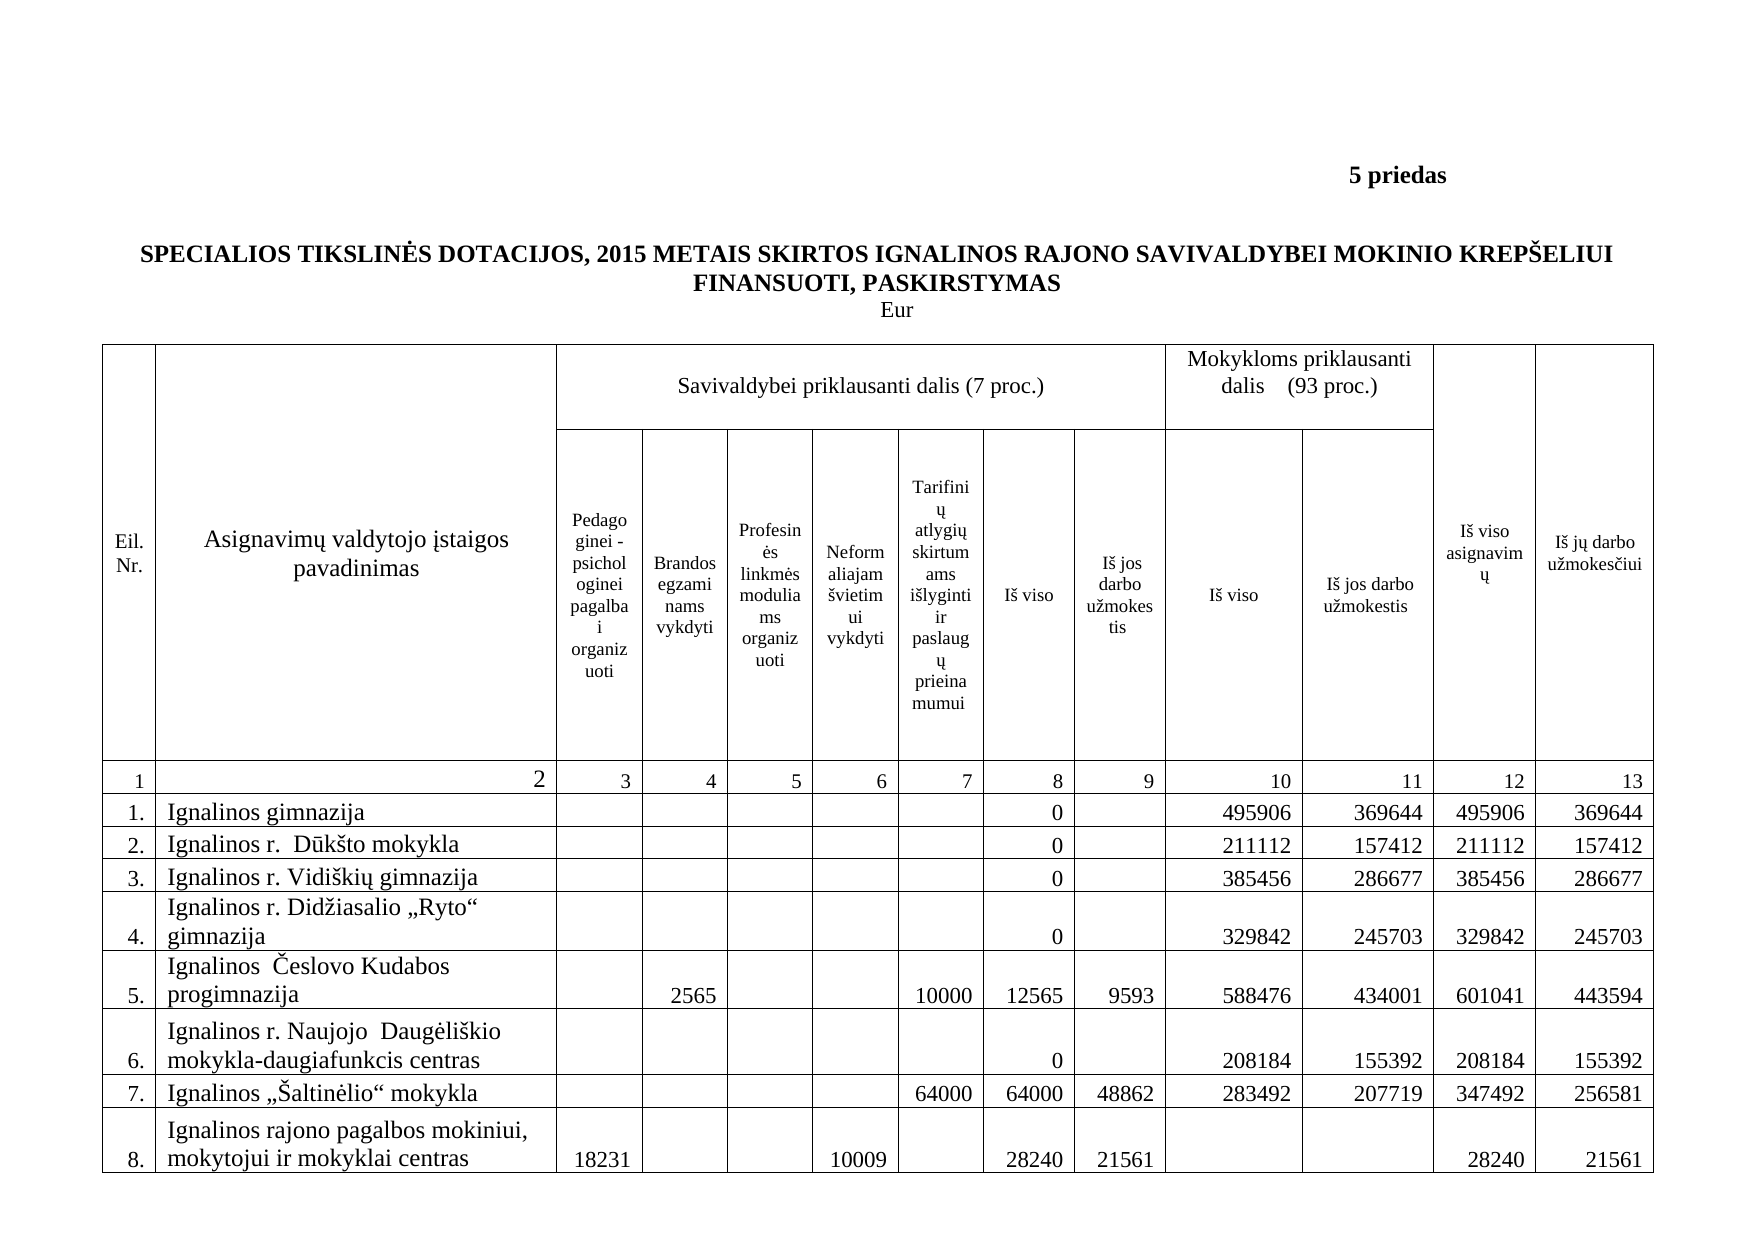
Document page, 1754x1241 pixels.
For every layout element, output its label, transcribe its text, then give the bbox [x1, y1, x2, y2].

table_cell 6. [103, 1009, 155, 1074]
table_cell 329842 [1166, 892, 1302, 950]
text SPECIALIOS TIKSLINĖS DOTACIJOS, 2015 METAIS SKIRTOS IGNALINOS RAJONO SAVIVALDYBEI MOKINIO KREPŠELIUI [18, 239, 1736, 268]
table_cell 7 [899, 761, 983, 793]
table_cell [728, 1108, 812, 1172]
table_cell 347492 [1434, 1075, 1535, 1107]
table_cell 21561 [1536, 1108, 1653, 1172]
table_cell 10000 [899, 951, 983, 1008]
table_cell 12565 [984, 951, 1074, 1008]
table_cell [899, 794, 983, 826]
table_cell Iš viso [1166, 430, 1302, 760]
table_cell [899, 892, 983, 950]
table_cell 6 [813, 761, 898, 793]
table_cell [557, 794, 642, 826]
table_cell [1075, 1009, 1165, 1074]
table_cell 9 [1075, 761, 1165, 793]
table_cell [643, 1009, 727, 1074]
table_cell [899, 1009, 983, 1074]
table_cell 0 [984, 892, 1074, 950]
table_cell 3 [557, 761, 642, 793]
table_cell Profesinės linkmės moduliams organizuoti [728, 430, 812, 760]
table_cell [813, 794, 898, 826]
table_cell 10009 [813, 1108, 898, 1172]
table_header Iš jų darbo užmokesčiui [1536, 345, 1653, 760]
table_cell [728, 859, 812, 891]
table_cell Tarifinių atlygių skirtumams išlyginti ir paslaugų prieinamumui [899, 430, 983, 760]
table_cell 0 [984, 859, 1074, 891]
table_cell 286677 [1536, 859, 1653, 891]
table_cell [643, 1075, 727, 1107]
table_header Savivaldybei priklausanti dalis (7 proc.) [557, 345, 1165, 429]
table_cell 1 [103, 761, 155, 793]
table_cell [813, 827, 898, 858]
table_cell [813, 951, 898, 1008]
table_cell 385456 [1434, 859, 1535, 891]
table_cell Ignalinos Česlovo Kudabos progimnazija [156, 951, 556, 1008]
table_cell [557, 892, 642, 950]
table_cell 245703 [1536, 892, 1653, 950]
table_cell Iš jos darbo užmokestis [1303, 430, 1433, 760]
table_cell [813, 859, 898, 891]
table_header Mokykloms priklausanti dalis (93 proc.) [1166, 345, 1433, 429]
table_cell Ignalinos r. Naujojo Daugėliškio mokykla-daugiafunkcis centras [156, 1009, 556, 1074]
table_cell Ignalinos r. Didžiasalio „Ryto“ gimnazija [156, 892, 556, 950]
table_cell Iš jos darbo užmokestis [1075, 430, 1165, 760]
table_cell [1075, 892, 1165, 950]
table_cell 157412 [1536, 827, 1653, 858]
table_cell [557, 951, 642, 1008]
table_cell 211112 [1434, 827, 1535, 858]
table_cell [557, 859, 642, 891]
table_cell 2 [156, 761, 556, 793]
table_header Iš viso asignavimų [1434, 345, 1535, 760]
table_cell 155392 [1303, 1009, 1433, 1074]
table_cell 28240 [1434, 1108, 1535, 1172]
table_cell 9593 [1075, 951, 1165, 1008]
table_cell 48862 [1075, 1075, 1165, 1107]
text Eur [18, 296, 1736, 323]
table_cell [1075, 859, 1165, 891]
table_cell [728, 951, 812, 1008]
table_cell 495906 [1434, 794, 1535, 826]
table_cell 4. [103, 892, 155, 950]
table_cell [643, 827, 727, 858]
table_cell 0 [984, 1009, 1074, 1074]
table_cell [728, 1075, 812, 1107]
table_cell [899, 859, 983, 891]
table_cell 434001 [1303, 951, 1433, 1008]
table_cell 208184 [1166, 1009, 1302, 1074]
table_cell [899, 1108, 983, 1172]
table_cell [728, 1009, 812, 1074]
table_cell [1166, 1108, 1302, 1172]
table_cell 11 [1303, 761, 1433, 793]
table_cell [643, 859, 727, 891]
table_cell 28240 [984, 1108, 1074, 1172]
table_cell [813, 1009, 898, 1074]
table_cell [557, 1075, 642, 1107]
table_cell 64000 [984, 1075, 1074, 1107]
table_cell Ignalinos r. Vidiškių gimnazija [156, 859, 556, 891]
table_header Eil. Nr. [103, 345, 155, 760]
table_cell 18231 [557, 1108, 642, 1172]
table_cell 4 [643, 761, 727, 793]
table_cell 157412 [1303, 827, 1433, 858]
table_cell [1075, 794, 1165, 826]
table_cell Ignalinos „Šaltinėlio“ mokykla [156, 1075, 556, 1107]
table_cell [899, 827, 983, 858]
text FINANSUOTI, PASKIRSTYMAS [18, 268, 1736, 296]
table_cell [813, 1075, 898, 1107]
table_cell Brandos egzaminams vykdyti [643, 430, 727, 760]
table_cell [557, 827, 642, 858]
table_cell 2. [103, 827, 155, 858]
table_cell 329842 [1434, 892, 1535, 950]
table_cell 245703 [1303, 892, 1433, 950]
table_cell [728, 827, 812, 858]
table_cell [557, 1009, 642, 1074]
table_cell 7. [103, 1075, 155, 1107]
table_cell 2565 [643, 951, 727, 1008]
table_cell 369644 [1536, 794, 1653, 826]
table_cell [728, 794, 812, 826]
table_cell 385456 [1166, 859, 1302, 891]
table_cell [813, 892, 898, 950]
table_cell [643, 794, 727, 826]
table_cell 13 [1536, 761, 1653, 793]
table_cell Ignalinos rajono pagalbos mokiniui, mokytojui ir mokyklai centras [156, 1108, 556, 1172]
table_cell 5 [728, 761, 812, 793]
table_cell 0 [984, 794, 1074, 826]
table_cell 283492 [1166, 1075, 1302, 1107]
table_cell 1. [103, 794, 155, 826]
table_cell 3. [103, 859, 155, 891]
table_cell [1303, 1108, 1433, 1172]
table_cell 12 [1434, 761, 1535, 793]
text 5 priedas [18, 160, 1736, 188]
table_cell 8 [984, 761, 1074, 793]
table_cell 21561 [1075, 1108, 1165, 1172]
table_cell 495906 [1166, 794, 1302, 826]
table_cell 208184 [1434, 1009, 1535, 1074]
table_cell 369644 [1303, 794, 1433, 826]
table_cell Ignalinos r. Dūkšto mokykla [156, 827, 556, 858]
table_cell Neformaliajam švietimui vykdyti [813, 430, 898, 760]
table_cell 155392 [1536, 1009, 1653, 1074]
table_cell 286677 [1303, 859, 1433, 891]
table_cell 588476 [1166, 951, 1302, 1008]
table_header Asignavimų valdytojo įstaigos pavadinimas [156, 345, 556, 760]
table_cell [643, 892, 727, 950]
table_cell 0 [984, 827, 1074, 858]
table_cell 443594 [1536, 951, 1653, 1008]
table_cell 8. [103, 1108, 155, 1172]
table_cell Ignalinos gimnazija [156, 794, 556, 826]
table_cell [643, 1108, 727, 1172]
table_cell 601041 [1434, 951, 1535, 1008]
table_cell Iš viso [984, 430, 1074, 760]
table_cell 256581 [1536, 1075, 1653, 1107]
table_cell Pedagoginei -psichologinei pagalbai organizuoti [557, 430, 642, 760]
table_cell 10 [1166, 761, 1302, 793]
table_cell 5. [103, 951, 155, 1008]
table_cell [728, 892, 812, 950]
table_cell 211112 [1166, 827, 1302, 858]
table_cell [1075, 827, 1165, 858]
table_cell 64000 [899, 1075, 983, 1107]
table_cell 207719 [1303, 1075, 1433, 1107]
